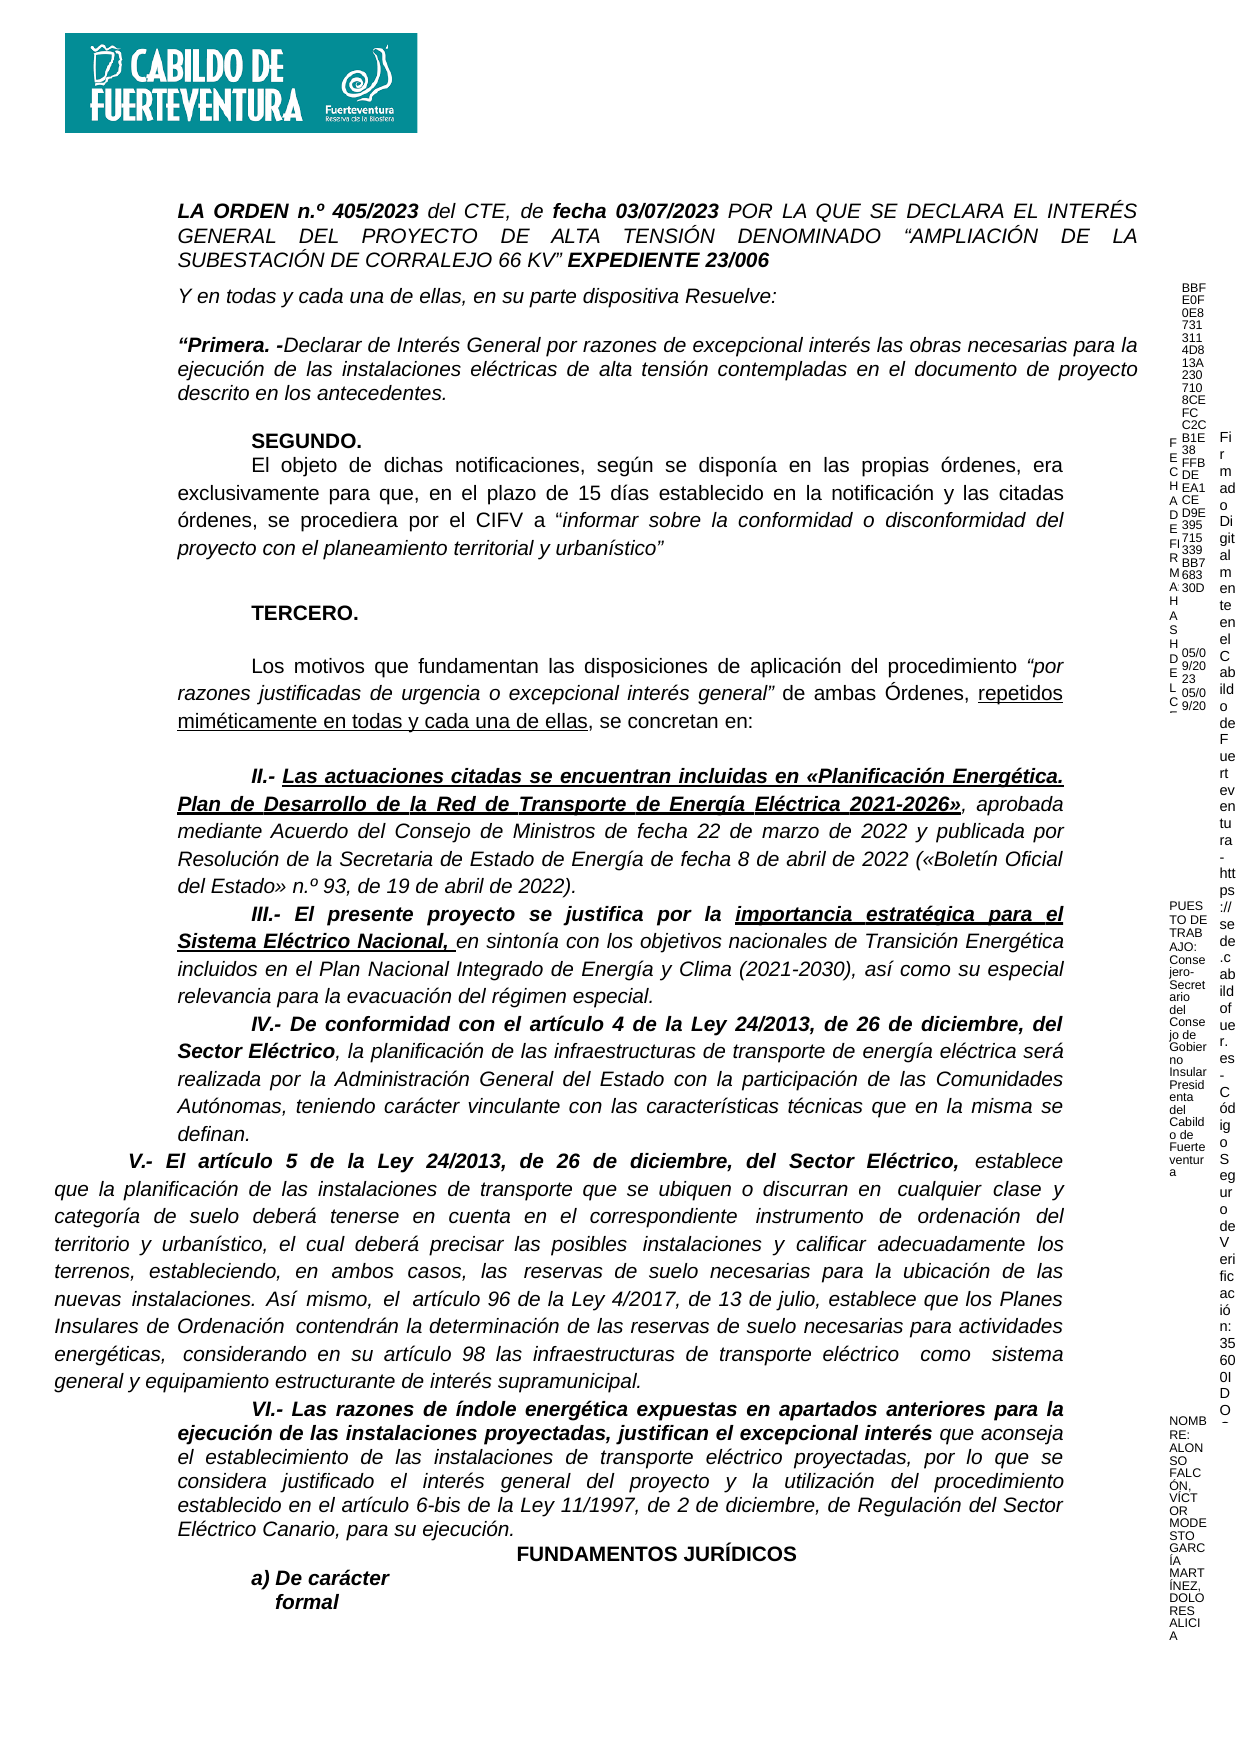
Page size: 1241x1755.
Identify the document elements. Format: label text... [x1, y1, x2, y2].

subtitle V.- El artículo 5 de la Ley 24/2013, de 26 de diciembre, del Sector Eléctrico, establece que la planificación de las instalaciones de transporte que se ubiquen o discurran en cualquier clase y categoría de suelo deberá tenerse en cuenta en el correspondiente instrumento de ordenación del territorio y urbanístico, el cual deberá precisar las posibles instalaciones y calificar adecuadamente los terrenos, estableciendo, en ambos casos, las reservas de suelo necesarias para la ubicación de las nuevas instalaciones. Así mismo, el artículo 96 de la Ley 4/2017, de 13 de julio, establece que los Planes Insulares de Ordenación contendrán la determinación de las reservas de suelo necesarias para actividades energéticas, considerando en su artículo 98 las infraestructuras de transporte eléctrico como sistema general y equipamiento estructurante de interés supramunicipal. [54, 1149, 1064, 1393]
text IV.- De conformidad con el artículo 4 de la Ley 24/2013, de 26 de diciembre, del Sector Eléctrico, la planificación de las infraestructuras de transporte de energía eléctrica será realizada por la Administración General del Estado con la participación de las Comunidades Autónomas, teniendo carácter vinculante con las características técnicas que en la misma se definan. [177, 1012, 1064, 1146]
text PUESTO DE TRABAJO: [1169, 900, 1209, 954]
text LA ORDEN n.º 405/2023 del CTE, de fecha 03/07/2023 POR LA QUE SE DECLARA EL INTERÉS GENERAL DEL PROYECTO DE ALTA TENSIÓN DENOMINADO “AMPLIACIÓN DE LA SUBESTACIÓN DE CORRALEJO 66 KV” EXPEDIENTE 23/006 [177, 199, 1138, 272]
text BBFE0F0E87313114D813A2307108CEFCC2CB1E38 FFBDEEA1CED9E395715339BB768330D3CC2EDAE0 [1182, 282, 1207, 593]
text III.- El presente proyecto se justifica por la importancia estratégica para el Sistema Eléctrico Nacional, en sintonía con los objetivos nacionales de Transición Energética incluidos en el Plan Nacional Integrado de Energía y Clima (2021-2030), así como su especial relevancia para la evacuación del régimen especial. [177, 901, 1064, 1008]
text FUNDAMENTOS JURÍDICOS [516, 1542, 1167, 1566]
text [1209, 1542, 1241, 1566]
text VI.- Las razones de índole energética expuestas en apartados anteriores para la ejecución de las instalaciones proyectadas, justifican el excepcional interés que aconseja el establecimiento de las instalaciones de transporte eléctrico proyectadas, por lo que se considera justificado el interés general del proyecto y la utilización del procedimiento establecido en el artículo 6-bis de la Ley 11/1997, de 2 de diciembre, de Regulación del Sector Eléctrico Canario, para su ejecución. [177, 1396, 1064, 1541]
subtitle Y en todas y cada una de ellas, en su parte dispositiva Resuelve: [177, 280, 1241, 593]
text 05/09/2023 [1182, 687, 1209, 713]
text 05/09/2023 [1182, 646, 1209, 687]
text II.- Las actuaciones citadas se encuentran incluidas en «Planificación Energética. Plan de Desarrollo de la Red de Transporte de Energía Eléctrica 2021-2026», aprobada mediante Acuerdo del Consejo de Ministros de fecha 22 de marzo de 2022 y publicada por Resolución de la Secretaria de Estado de Energía de fecha 8 de abril de 2022 («Boletín Oficial del Estado» n.º 93, de 19 de abril de 2022). [177, 764, 1064, 898]
text [1167, 899, 1209, 1204]
subtitle [1184, 601, 1217, 625]
text FECHA DE FIRMA: HASH DEL CERTIFICADO: [1169, 436, 1184, 712]
subtitle SEGUNDO. [1209, 429, 1219, 1423]
text Los motivos que fundamentan las disposiciones de aplicación del procedimiento “por razones justificadas de urgencia o excepcional interés general” de ambas Órdenes, repetidos miméticamente en todas y cada una de ellas, se concretan en: [177, 653, 1064, 733]
text ALONSO FALCÓN, VÍCTOR MODESTO GARCÍA MARTÍNEZ, DOLORES ALICIA [1169, 1442, 1207, 1642]
text “Primera. -Declarar de Interés General por razones de excepcional interés las obras necesarias para la ejecución de las instalaciones eléctricas de alta tensión contempladas en el documento de proyecto descrito en los antecedentes. [177, 332, 1138, 405]
list De carácter formal [251, 1566, 458, 1613]
text NOMBRE: [1169, 1415, 1209, 1442]
subtitle SEGUNDO. [251, 429, 1179, 712]
text El objeto de dichas notificaciones, según se disponía en las propias órdenes, era exclusivamente para que, en el plazo de 15 días establecido en la notificación y las citadas órdenes, se procediera por el CIFV a “informar sobre la conformidad o disconformidad del proyecto con el planeamiento territorial y urbanístico” [177, 453, 1064, 560]
subtitle TERCERO. [251, 601, 1167, 625]
text Consejero-Secretario del Consejo de Gobierno Insular Presidenta del Cabildo de Fuerteventura [1169, 954, 1207, 1179]
text Firmado Digitalmente en el Cabildo de Fuerteventura - https://sede.cabildofuer.es - Código Seguro de Verificación: 35600IDOC2EA14D13B11C7CF46A3 [1219, 429, 1236, 1423]
